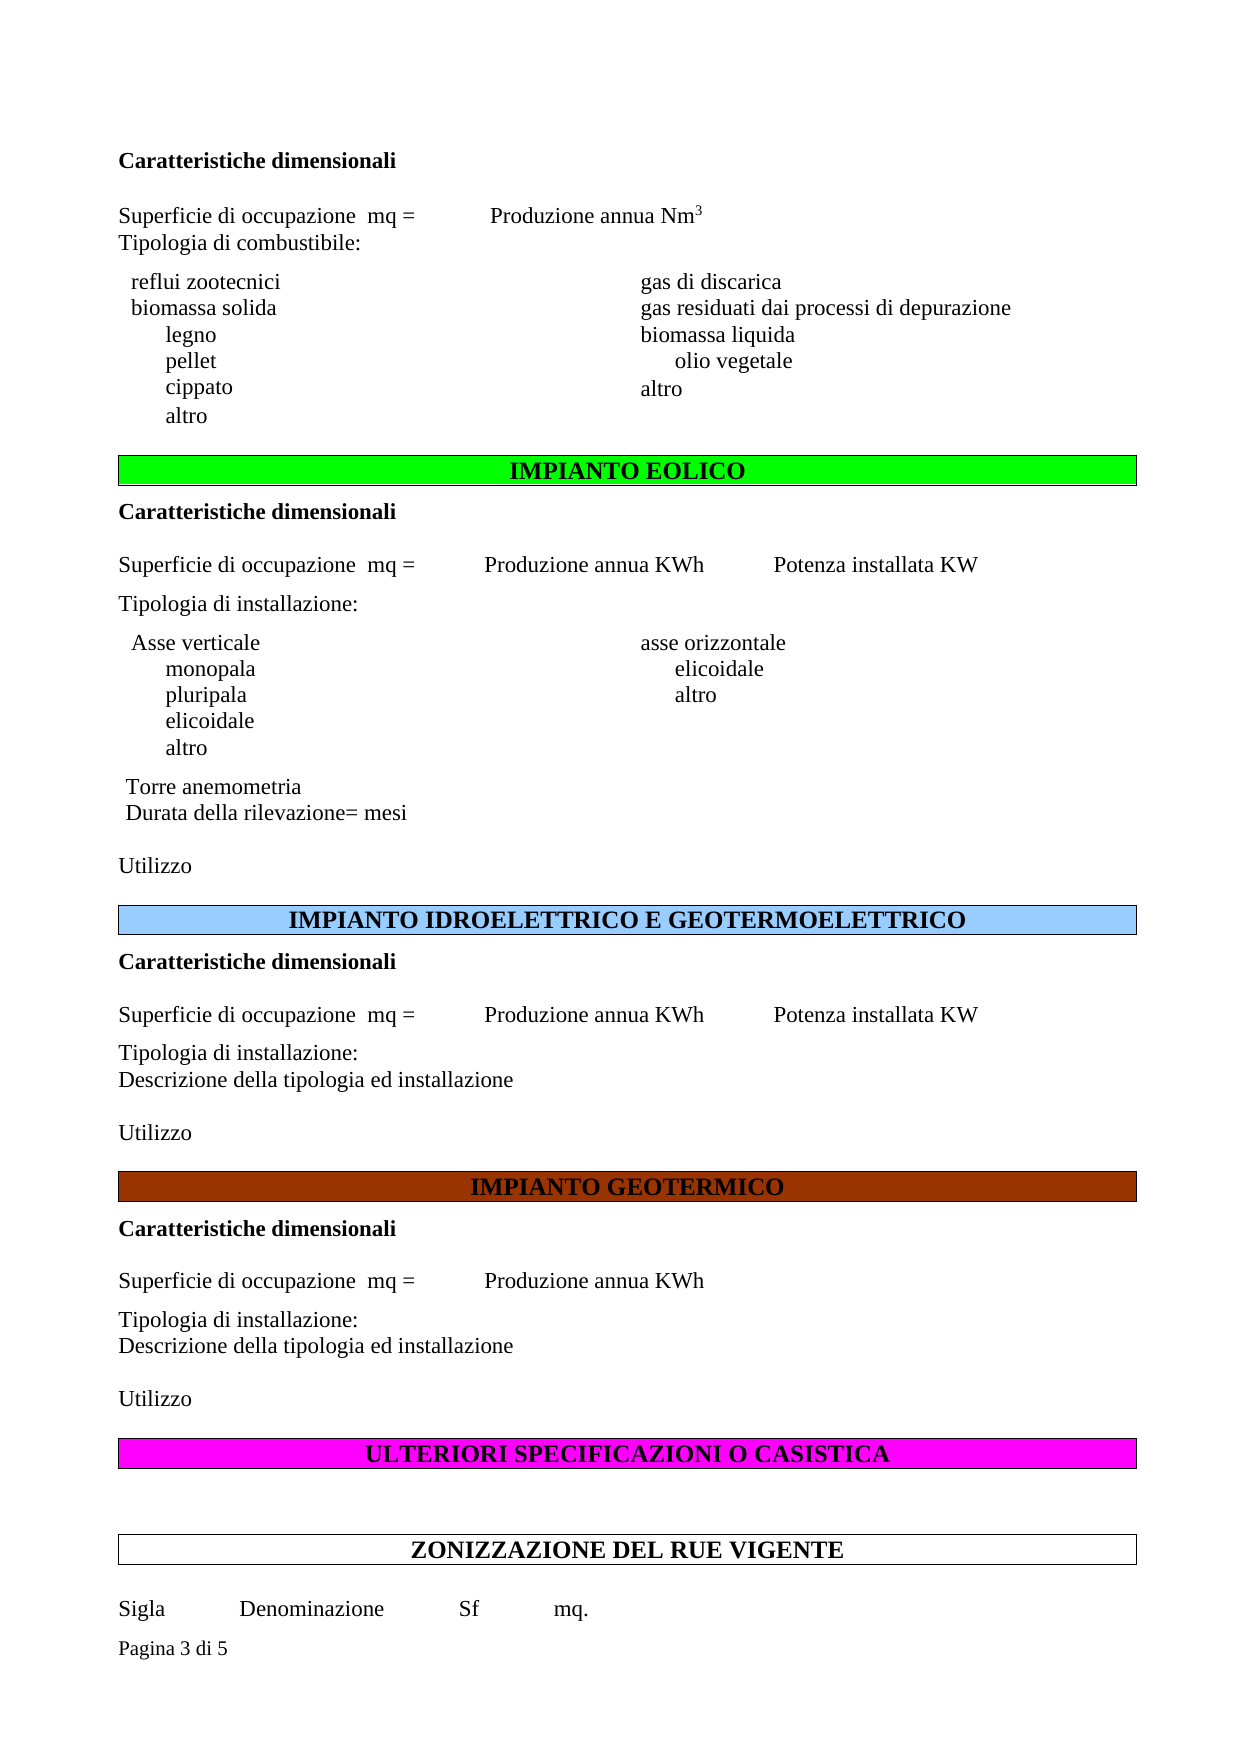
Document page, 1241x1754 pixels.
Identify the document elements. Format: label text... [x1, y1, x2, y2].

text Utilizzo [118, 852, 1122, 878]
table_header ZONIZZAZIONE DEL RUE VIGENTE [119, 1535, 1136, 1564]
text Descrizione della tipologia ed installazione [118, 1066, 1122, 1092]
text Tipologia di installazione: [118, 590, 1122, 616]
text Utilizzo [118, 1118, 1122, 1145]
text Tipologia di installazione: [118, 1306, 1122, 1332]
text Utilizzo [118, 1385, 1122, 1412]
text Tipologia di combustibile: [118, 229, 1122, 255]
table_header ULTERIORI SPECIFICAZIONI O CASISTICA [119, 1439, 1136, 1468]
table_header IMPIANTO IDROELETTRICO E GEOTERMOELETTRICO [119, 906, 1136, 934]
table_header gas di discarica gas residuati dai processi di depurazione biomassa liquida olio vegetale altro [628, 255, 1137, 428]
subtitle Caratteristiche dimensionali [118, 948, 1122, 974]
text Superficie di occupazione mq = Produzione annua KWh Potenza installata KW [118, 551, 1122, 577]
text Tipologia di installazione: [118, 1039, 1122, 1066]
table_header IMPIANTO EOLICO [119, 456, 1136, 484]
table_header reflui zootecnici biomassa solida legno pellet cippato altro [118, 255, 627, 428]
table_header asse orizzontale elicoidale altro [628, 616, 1137, 760]
subtitle Caratteristiche dimensionali [118, 498, 1122, 524]
text Superficie di occupazione mq = Produzione annua KWh [118, 1267, 1122, 1294]
subtitle Caratteristiche dimensionali [118, 1214, 1122, 1241]
table_header IMPIANTO GEOTERMICO [119, 1172, 1136, 1201]
text Superficie di occupazione mq = Produzione annua KWh Potenza installata KW [118, 1001, 1122, 1027]
subtitle Caratteristiche dimensionali [118, 148, 1122, 174]
table_header Asse verticale monopala pluripala elicoidale altro [118, 616, 627, 760]
text Descrizione della tipologia ed installazione [118, 1332, 1122, 1359]
text Superficie di occupazione mq = Produzione annua Nm3 [118, 200, 1122, 229]
table_cell Torre anemometria Durata della rilevazione= mesi [118, 760, 1137, 826]
text Sigla Denominazione Sf mq. [118, 1593, 1122, 1622]
